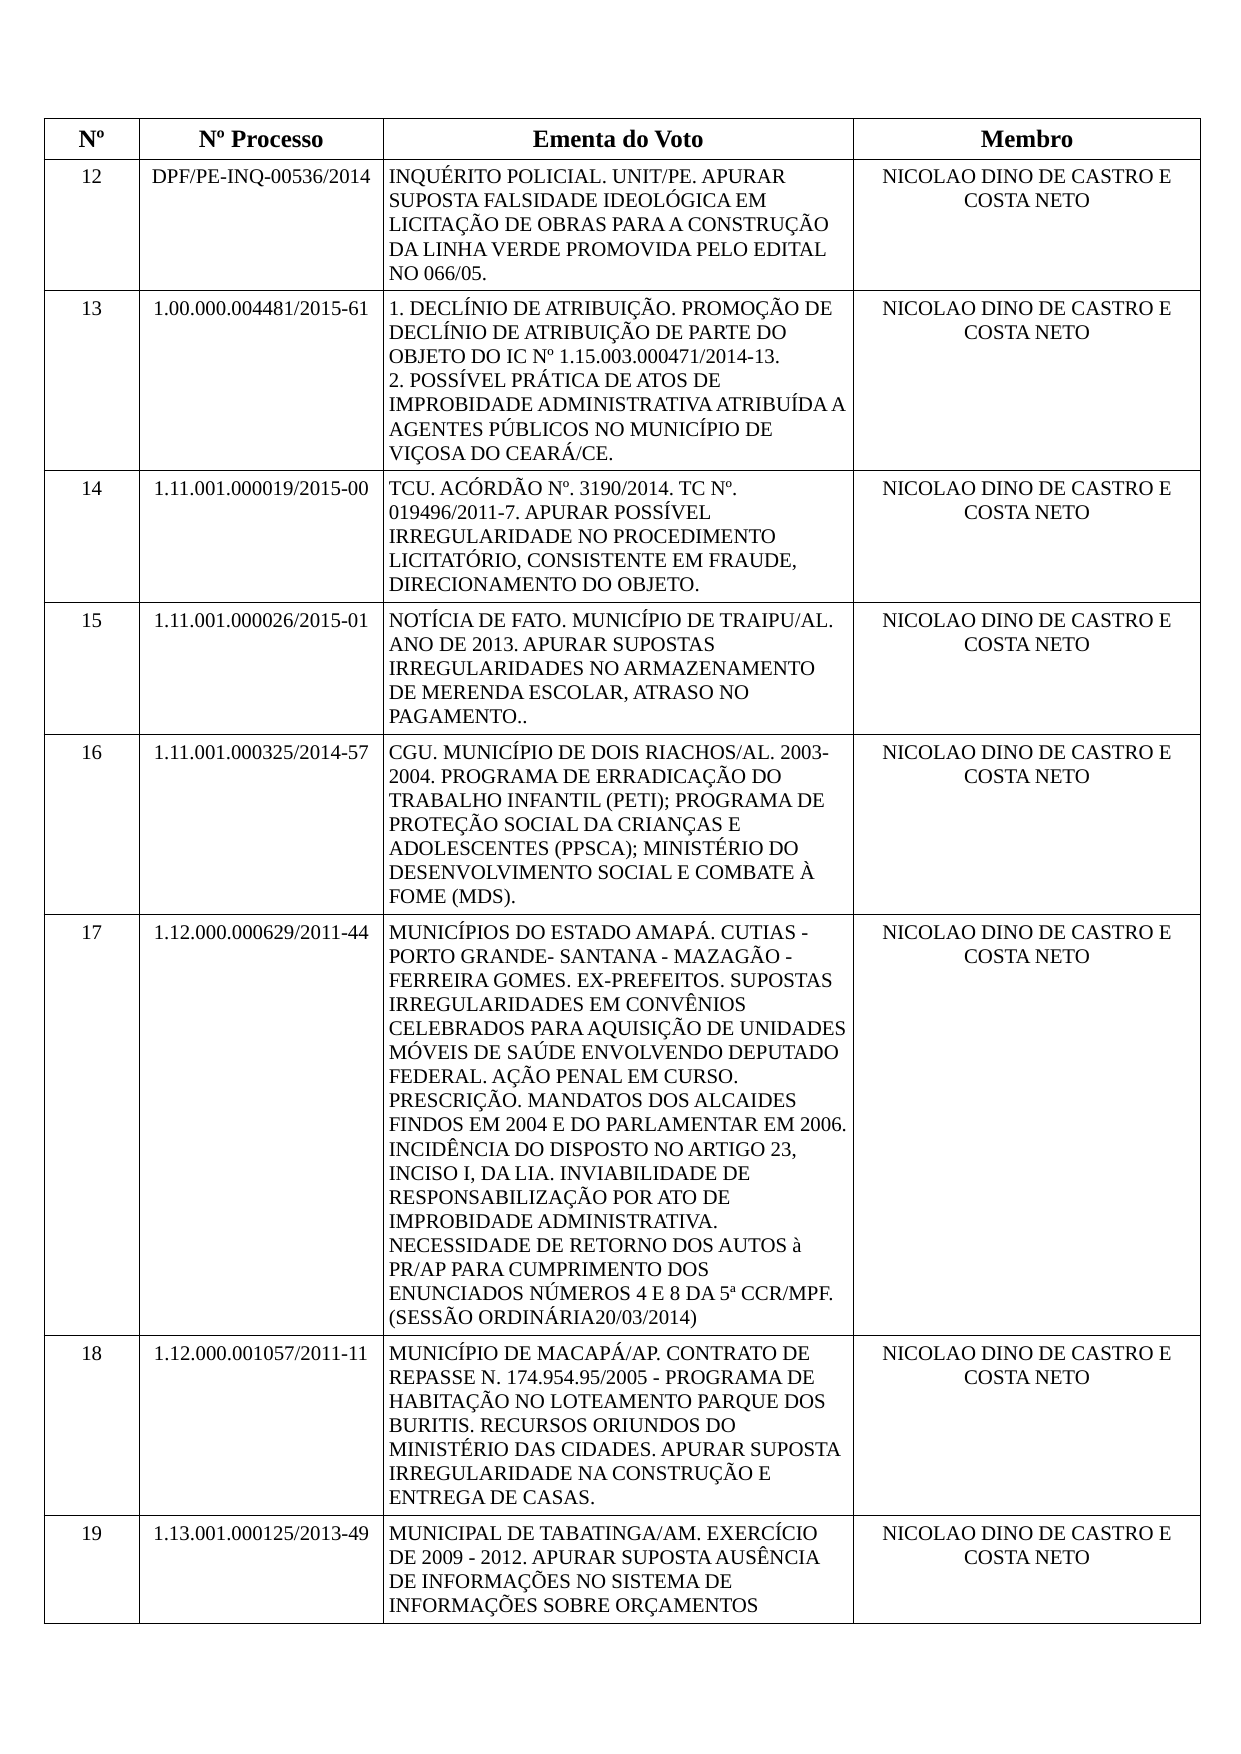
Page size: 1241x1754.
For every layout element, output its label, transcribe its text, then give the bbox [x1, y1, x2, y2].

table_cell 18 [45, 1336, 139, 1515]
table_cell 1.00.000.004481/2015-61 [140, 291, 383, 470]
table_cell NICOLAO DINO DE CASTRO E COSTA NETO [854, 603, 1200, 734]
table_cell NICOLAO DINO DE CASTRO E COSTA NETO [854, 1516, 1200, 1622]
table_cell 1.13.001.000125/2013-49 [140, 1516, 383, 1622]
table_cell 1.12.000.000629/2011-44 [140, 915, 383, 1335]
table_cell NICOLAO DINO DE CASTRO E COSTA NETO [854, 915, 1200, 1335]
table_header Ementa do Voto [384, 119, 853, 158]
table_cell DPF/PE-INQ-00536/2014 [140, 160, 383, 290]
table_cell MUNICÍPIO DE MACAPÁ/AP. CONTRATO DE REPASSE N. 174.954.95/2005 - PROGRAMA DE HABITAÇÃO NO LOTEAMENTO PARQUE DOS BURITIS. RECURSOS ORIUNDOS DO MINISTÉRIO DAS CIDADES. APURAR SUPOSTA IRREGULARIDADE NA CONSTRUÇÃO E ENTREGA DE CASAS. [384, 1336, 853, 1515]
table_cell 19 [45, 1516, 139, 1622]
table_header Nº [45, 119, 139, 158]
table_cell 1.11.001.000019/2015-00 [140, 471, 383, 602]
table_cell 1.11.001.000325/2014-57 [140, 735, 383, 914]
table_header Nº Processo [140, 119, 383, 158]
table_cell NICOLAO DINO DE CASTRO E COSTA NETO [854, 160, 1200, 290]
table_cell 14 [45, 471, 139, 602]
table_cell 1.12.000.001057/2011-11 [140, 1336, 383, 1515]
table_cell NICOLAO DINO DE CASTRO E COSTA NETO [854, 471, 1200, 602]
table_cell 1. DECLÍNIO DE ATRIBUIÇÃO. PROMOÇÃO DE DECLÍNIO DE ATRIBUIÇÃO DE PARTE DO OBJETO DO IC Nº 1.15.003.000471/2014-13. 2. POSSÍVEL PRÁTICA DE ATOS DE IMPROBIDADE ADMINISTRATIVA ATRIBUÍDA A AGENTES PÚBLICOS NO MUNICÍPIO DE VIÇOSA DO CEARÁ/CE. [384, 291, 853, 470]
table_cell MUNICIPAL DE TABATINGA/AM. EXERCÍCIO DE 2009 - 2012. APURAR SUPOSTA AUSÊNCIA DE INFORMAÇÕES NO SISTEMA DE INFORMAÇÕES SOBRE ORÇAMENTOS [384, 1516, 853, 1622]
table_cell INQUÉRITO POLICIAL. UNIT/PE. APURAR SUPOSTA FALSIDADE IDEOLÓGICA EM LICITAÇÃO DE OBRAS PARA A CONSTRUÇÃO DA LINHA VERDE PROMOVIDA PELO EDITAL NO 066/05. [384, 160, 853, 290]
table_cell 15 [45, 603, 139, 734]
table_cell 12 [45, 160, 139, 290]
table_cell NICOLAO DINO DE CASTRO E COSTA NETO [854, 735, 1200, 914]
table_cell MUNICÍPIOS DO ESTADO AMAPÁ. CUTIAS - PORTO GRANDE- SANTANA - MAZAGÃO - FERREIRA GOMES. EX-PREFEITOS. SUPOSTAS IRREGULARIDADES EM CONVÊNIOS CELEBRADOS PARA AQUISIÇÃO DE UNIDADES MÓVEIS DE SAÚDE ENVOLVENDO DEPUTADO FEDERAL. AÇÃO PENAL EM CURSO. PRESCRIÇÃO. MANDATOS DOS ALCAIDES FINDOS EM 2004 E DO PARLAMENTAR EM 2006. INCIDÊNCIA DO DISPOSTO NO ARTIGO 23, INCISO I, DA LIA. INVIABILIDADE DE RESPONSABILIZAÇÃO POR ATO DE IMPROBIDADE ADMINISTRATIVA. NECESSIDADE DE RETORNO DOS AUTOS à PR/AP PARA CUMPRIMENTO DOS ENUNCIADOS NÚMEROS 4 E 8 DA 5ª CCR/MPF. (SESSÃO ORDINÁRIA20/03/2014) [384, 915, 853, 1335]
table_cell CGU. MUNICÍPIO DE DOIS RIACHOS/AL. 2003-2004. PROGRAMA DE ERRADICAÇÃO DO TRABALHO INFANTIL (PETI); PROGRAMA DE PROTEÇÃO SOCIAL DA CRIANÇAS E ADOLESCENTES (PPSCA); MINISTÉRIO DO DESENVOLVIMENTO SOCIAL E COMBATE À FOME (MDS). [384, 735, 853, 914]
table_cell NICOLAO DINO DE CASTRO E COSTA NETO [854, 291, 1200, 470]
table_header Membro [854, 119, 1200, 158]
table_cell NOTÍCIA DE FATO. MUNICÍPIO DE TRAIPU/AL. ANO DE 2013. APURAR SUPOSTAS IRREGULARIDADES NO ARMAZENAMENTO DE MERENDA ESCOLAR, ATRASO NO PAGAMENTO.. [384, 603, 853, 734]
table_cell 1.11.001.000026/2015-01 [140, 603, 383, 734]
table_cell NICOLAO DINO DE CASTRO E COSTA NETO [854, 1336, 1200, 1515]
table_cell 13 [45, 291, 139, 470]
table_cell TCU. ACÓRDÃO Nº. 3190/2014. TC Nº. 019496/2011-7. APURAR POSSÍVEL IRREGULARIDADE NO PROCEDIMENTO LICITATÓRIO, CONSISTENTE EM FRAUDE, DIRECIONAMENTO DO OBJETO. [384, 471, 853, 602]
table_cell 16 [45, 735, 139, 914]
table_cell 17 [45, 915, 139, 1335]
